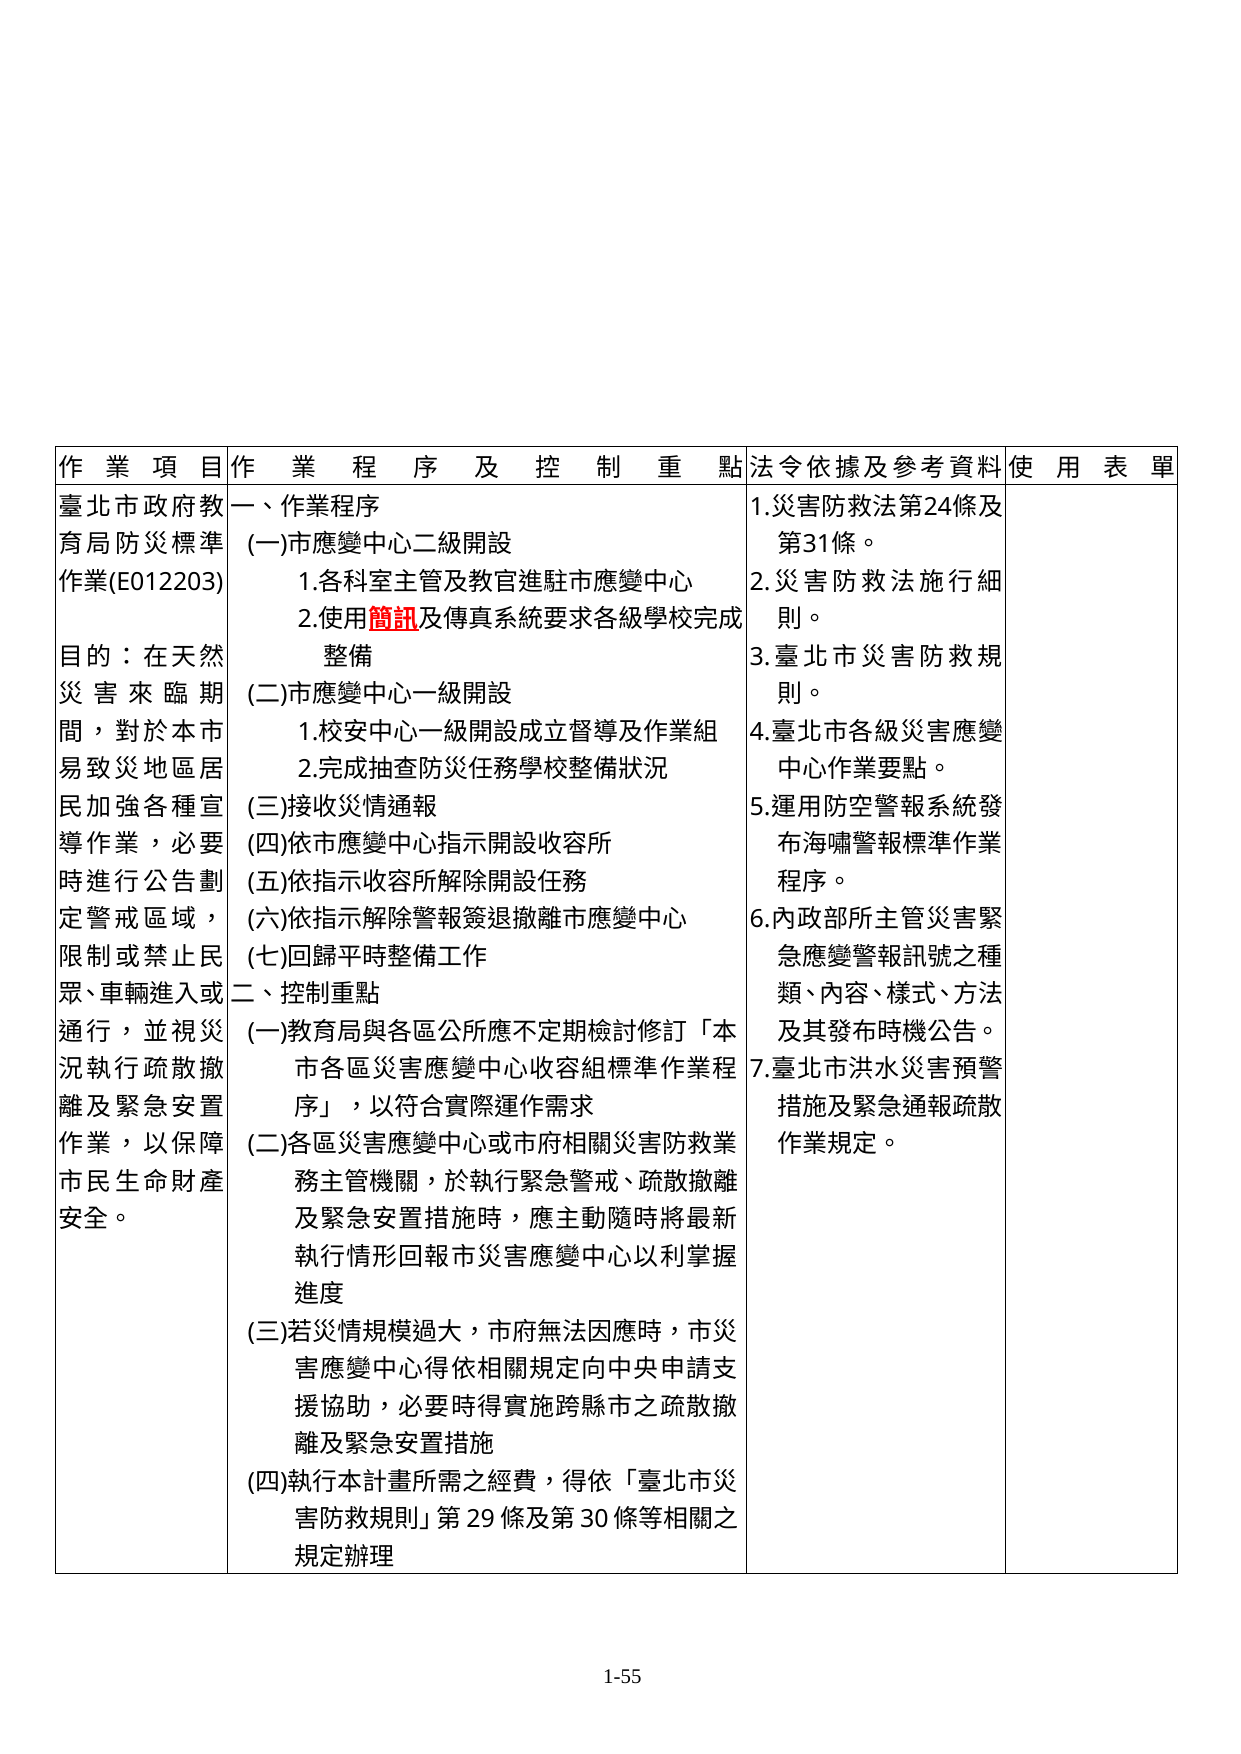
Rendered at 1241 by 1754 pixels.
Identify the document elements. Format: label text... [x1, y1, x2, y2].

table_header 作業項目 [56, 447, 227, 484]
table_cell 臺北市政府教育局防災標準作業(E012203) 目的：在天然災害來臨期間，對於本市易致災地區居民加強各種宣導作業，必要時進行公告劃定警戒區域，限制或禁止民眾、車輛進入或通行，並視災況執行疏散撤離及緊急安置作業，以保障市民生命財產安全。 [56, 485, 227, 1573]
table_header 法令依據及參考資料 [747, 447, 1005, 484]
table_cell 1.災害防救法第24條及第31條。 2.災害防救法施行細則。 3.臺北市災害防救規則。 4.臺北市各級災害應變中心作業要點。 5.運用防空警報系統發布海嘯警報標準作業程序。 6.內政部所主管災害緊急應變警報訊號之種類、內容、樣式、方法及其發布時機公告。 7.臺北市洪水災害預警措施及緊急通報疏散作業規定。 [747, 485, 1005, 1573]
table_cell 一、作業程序 (一)市應變中心二級開設 1.各科室主管及教官進駐市應變中心 2.使用簡訊及傳真系統要求各級學校完成整備 (二)市應變中心一級開設 1.校安中心一級開設成立督導及作業組 2.完成抽查防災任務學校整備狀況 (三)接收災情通報 (四)依市應變中心指示開設收容所 (五)依指示收容所解除開設任務 (六)依指示解除警報簽退撤離市應變中心 (七)回歸平時整備工作 二、控制重點 (一)教育局與各區公所應不定期檢討修訂「本市各區災害應變中心收容組標準作業程序」，以符合實際運作需求 (二)各區災害應變中心或市府相關災害防救業務主管機關，於執行緊急警戒、疏散撤離及緊急安置措施時，應主動隨時將最新執行情形回報市災害應變中心以利掌握進度 (三)若災情規模過大，市府無法因應時，市災害應變中心得依相關規定向中央申請支援協助，必要時得實施跨縣市之疏散撤離及緊急安置措施 (四)執行本計畫所需之經費，得依「臺北市災害防救規則」第29條及第30條等相關之規定辦理 [228, 485, 746, 1573]
table_header 作業程序及控制重點 [228, 447, 746, 484]
table_header 使用表單 [1006, 447, 1177, 484]
table_cell [1006, 485, 1177, 1573]
